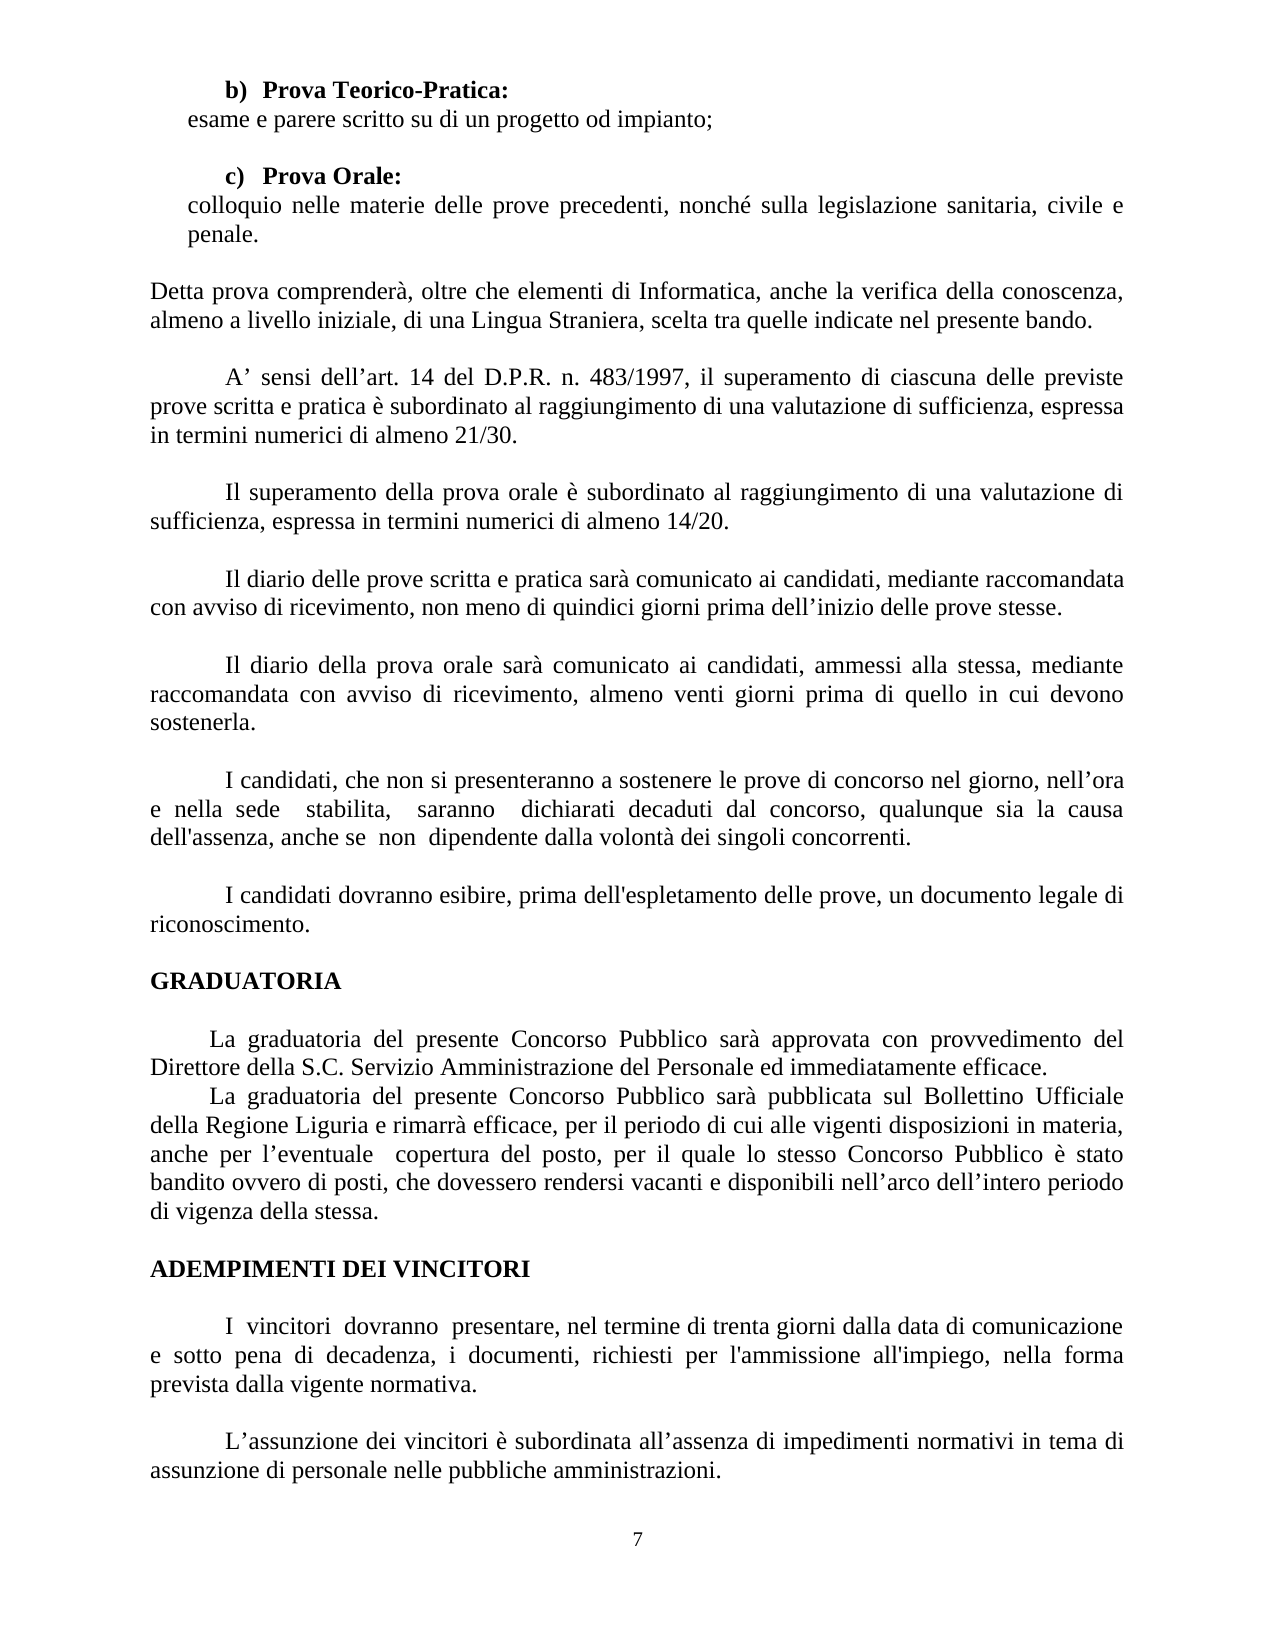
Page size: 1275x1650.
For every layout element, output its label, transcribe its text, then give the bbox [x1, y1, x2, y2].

list Prova Orale: [225, 161, 1125, 190]
list Prova Teorico-Pratica: [225, 75, 1125, 104]
text GRADUATORIA [150, 966, 1125, 995]
text colloquio nelle materie delle prove precedenti, nonché sulla legislazione sanitaria, civile e penale. [187, 190, 1125, 247]
text I vincitori dovranno presentare, nel termine di trenta giorni dalla data di comunicazione e sotto pena di decadenza, i documenti, richiesti per l'ammissione all'impiego, nella forma prevista dalla vigente normativa. [150, 1311, 1125, 1397]
text La graduatoria del presente Concorso Pubblico sarà pubblicata sul Bollettino Ufficiale della Regione Liguria e rimarrà efficace, per il periodo di cui alle vigenti disposizioni in materia, anche per l’eventuale copertura del posto, per il quale lo stesso Concorso Pubblico è stato bandito ovvero di posti, che dovessero rendersi vacanti e disponibili nell’arco dell’intero periodo di vigenza della stessa. [150, 1081, 1125, 1225]
text L’assunzione dei vincitori è subordinata all’assenza di impedimenti normativi in tema di assunzione di personale nelle pubbliche amministrazioni. [150, 1426, 1125, 1484]
text ADEMPIMENTI DEI VINCITORI [150, 1254, 1125, 1282]
text esame e parere scritto su di un progetto od impianto; [187, 104, 1125, 132]
text I candidati, che non si presenteranno a sostenere le prove di concorso nel giorno, nell’ora e nella sede stabilita, saranno dichiarati decaduti dal concorso, qualunque sia la causa dell'assenza, anche se non dipendente dalla volontà dei singoli concorrenti. [150, 765, 1125, 851]
text I candidati dovranno esibire, prima dell'espletamento delle prove, un documento legale di riconoscimento. [150, 880, 1125, 937]
text Il diario delle prove scritta e pratica sarà comunicato ai candidati, mediante raccomandata con avviso di ricevimento, non meno di quindici giorni prima dell’inizio delle prove stesse. [150, 564, 1125, 621]
text Detta prova comprenderà, oltre che elementi di Informatica, anche la verifica della conoscenza, almeno a livello iniziale, di una Lingua Straniera, scelta tra quelle indicate nel presente bando. [150, 276, 1125, 334]
text Il superamento della prova orale è subordinato al raggiungimento di una valutazione di sufficienza, espressa in termini numerici di almeno 14/20. [150, 477, 1125, 535]
text La graduatoria del presente Concorso Pubblico sarà approvata con provvedimento del Direttore della S.C. Servizio Amministrazione del Personale ed immediatamente efficace. [150, 1024, 1125, 1081]
text A’ sensi dell’art. 14 del D.P.R. n. 483/1997, il superamento di ciascuna delle previste prove scritta e pratica è subordinato al raggiungimento di una valutazione di sufficienza, espressa in termini numerici di almeno 21/30. [150, 362, 1125, 449]
text Il diario della prova orale sarà comunicato ai candidati, ammessi alla stessa, mediante raccomandata con avviso di ricevimento, almeno venti giorni prima di quello in cui devono sostenerla. [150, 650, 1125, 736]
